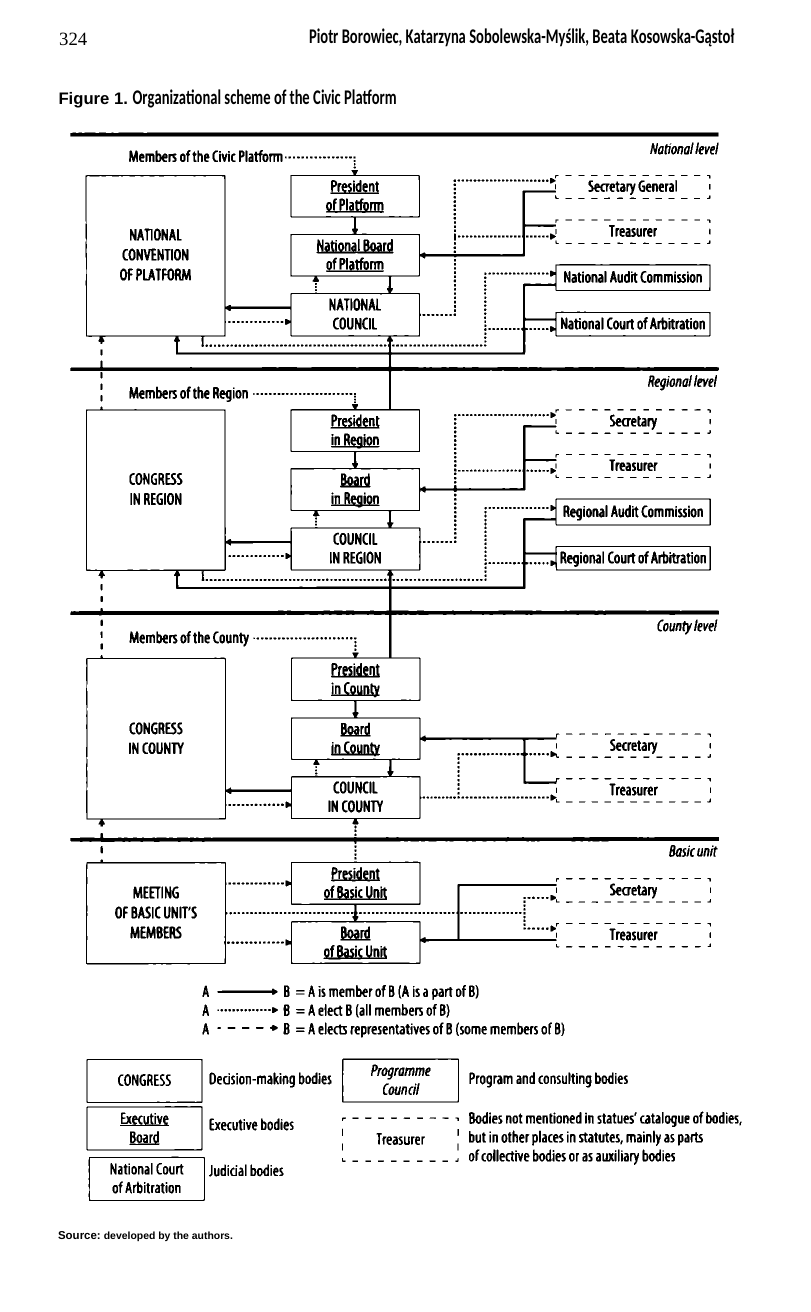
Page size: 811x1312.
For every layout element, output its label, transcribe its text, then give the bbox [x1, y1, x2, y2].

text Piotr Borowiec, Katarzyna Sobolewska-Myślik, Beata Kosowska-Gąstoł [309, 23, 763, 49]
text 324 [59, 28, 96, 49]
picture [70, 127, 744, 1214]
text Figure 1. Organizational scheme of the Civic Platform [58, 84, 408, 110]
text Source: developed by the authors. [58, 1229, 242, 1242]
